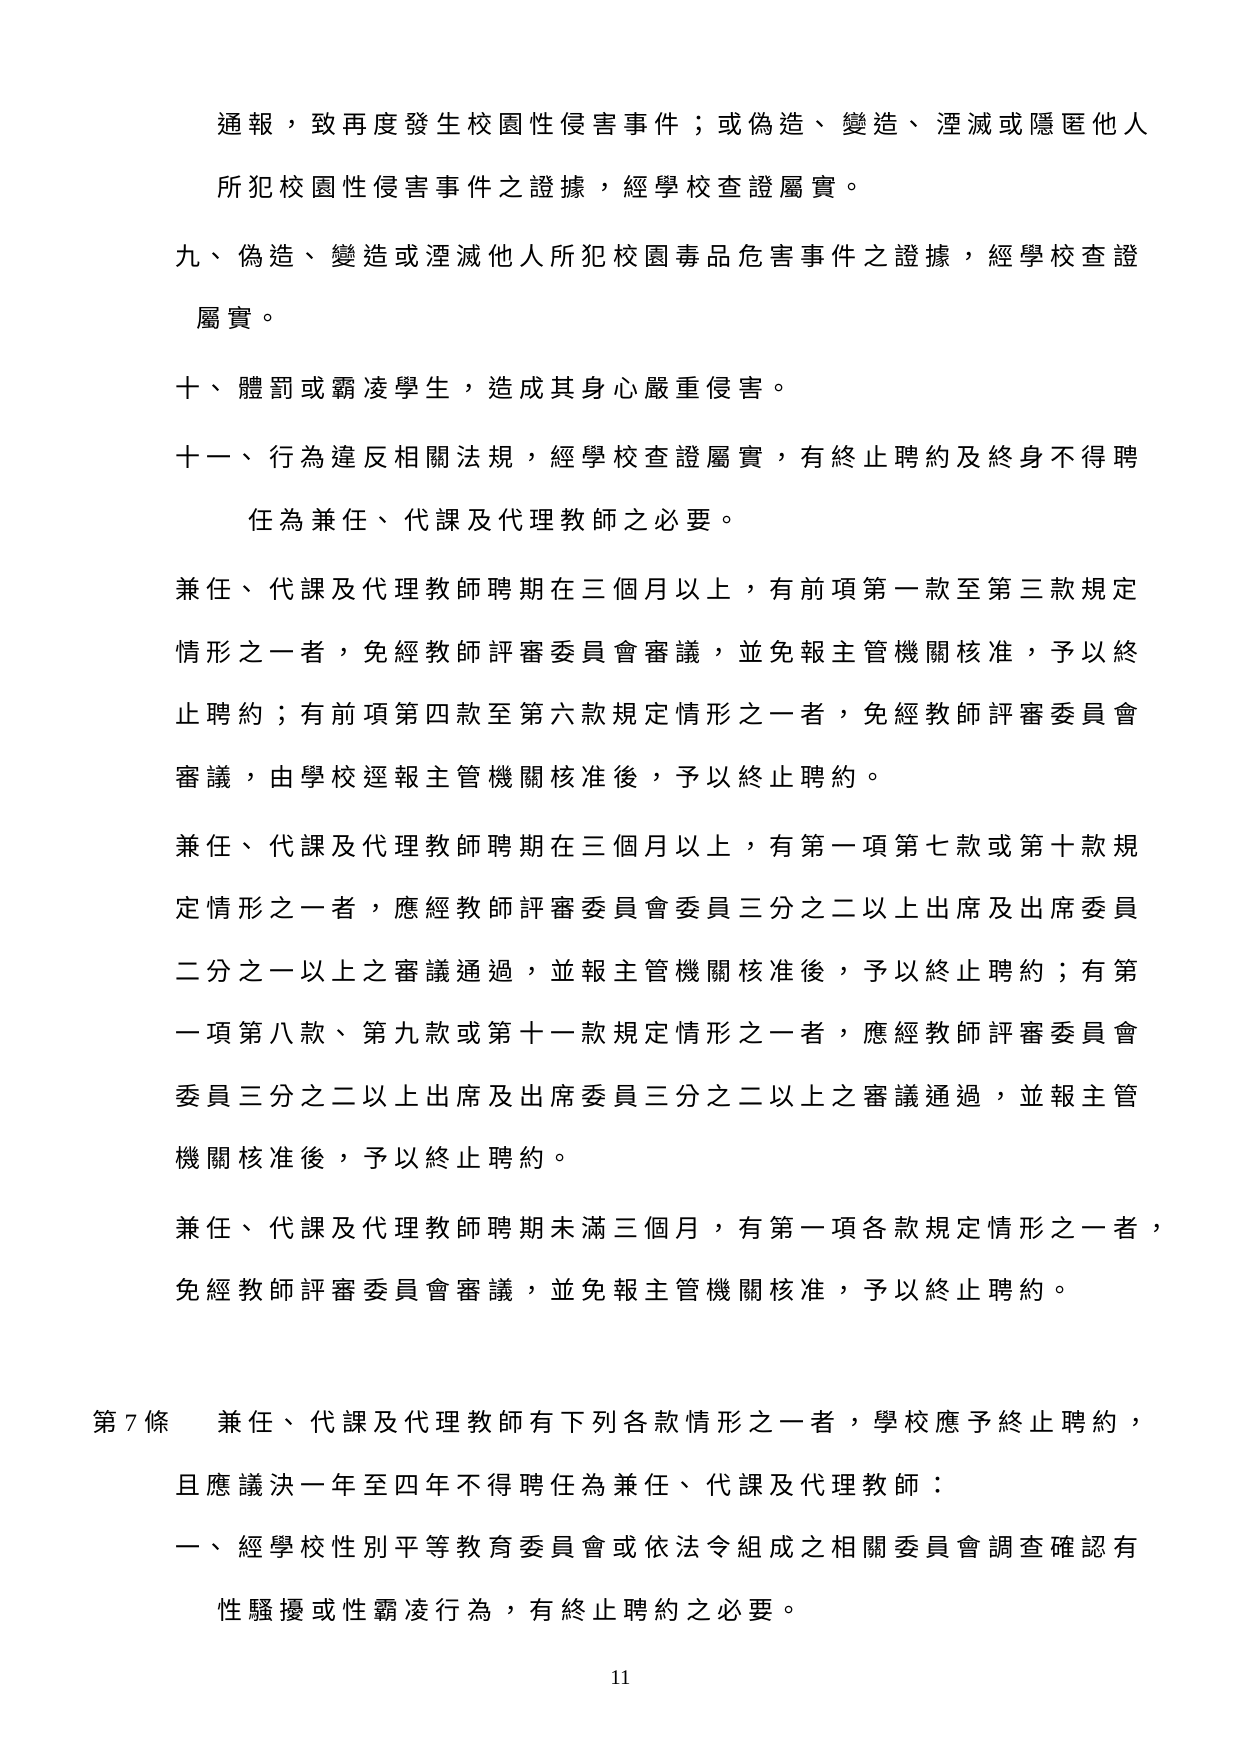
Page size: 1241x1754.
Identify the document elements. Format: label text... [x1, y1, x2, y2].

text 十、體罰或霸凌學生，造成其身心嚴重侵害。 [163, 345, 1151, 407]
text 第7條 兼任、代課及代理教師有下列各款情形之一者，學校應予終止聘約，且應議決一年至四年不得聘任為兼任、代課及代理教師： [89, 1379, 1151, 1504]
text 一、經學校性別平等教育委員會或依法令組成之相關委員會調查確認有性騷擾或性霸凌行為，有終止聘約之必要。 [163, 1504, 1151, 1629]
text 九、偽造、變造或湮滅他人所犯校園毒品危害事件之證據，經學校查證屬實。 [163, 213, 1151, 338]
text 十一、行為違反相關法規，經學校查證屬實，有終止聘約及終身不得聘任為兼任、代課及代理教師之必要。 [163, 414, 1151, 539]
text 兼任、代課及代理教師聘期在三個月以上，有第一項第七款或第十款規定情形之一者，應經教師評審委員會委員三分之二以上出席及出席委員二分之一以上之審議通過，並報主管機關核准後，予以終止聘約；有第一項第八款、第九款或第十一款規定情形之一者，應經教師評審委員會委員三分之二以上出席及出席委員三分之二以上之審議通過，並報主管機關核准後，予以終止聘約。 [163, 803, 1151, 1178]
text 通報，致再度發生校園性侵害事件；或偽造、變造、湮滅或隱匿他人所犯校園性侵害事件之證據，經學校查證屬實。 [163, 81, 1151, 206]
text 兼任、代課及代理教師聘期在三個月以上，有前項第一款至第三款規定情形之一者，免經教師評審委員會審議，並免報主管機關核准，予以終止聘約；有前項第四款至第六款規定情形之一者，免經教師評審委員會審議，由學校逕報主管機關核准後，予以終止聘約。 [163, 546, 1151, 796]
text 兼任、代課及代理教師聘期未滿三個月，有第一項各款規定情形之一者，免經教師評審委員會審議，並免報主管機關核准，予以終止聘約。 [163, 1185, 1151, 1310]
